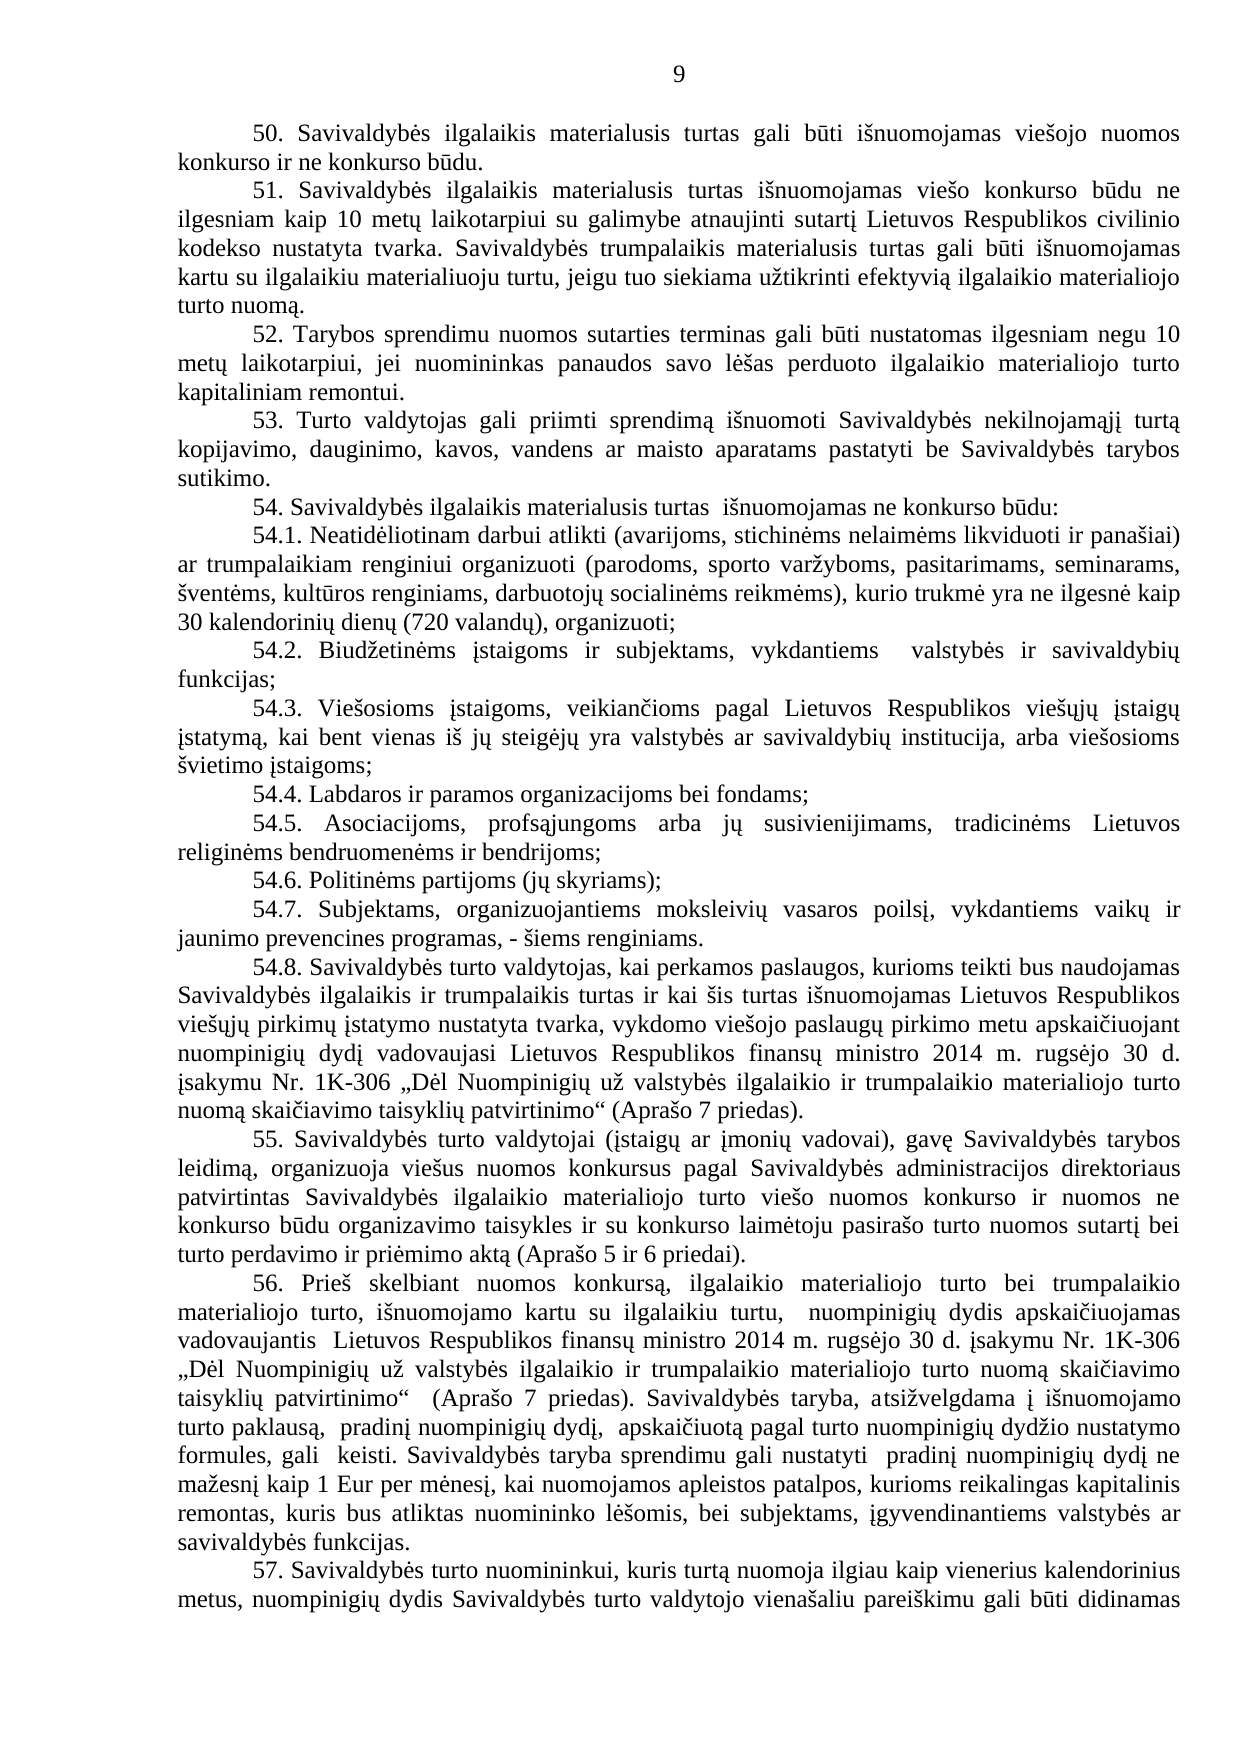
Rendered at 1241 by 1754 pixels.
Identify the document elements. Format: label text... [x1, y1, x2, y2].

text 54. Savivaldybės ilgalaikis materialusis turtas išnuomojamas ne konkurso būdu: [177, 492, 1181, 521]
text 54.8. Savivaldybės turto valdytojas, kai perkamos paslaugos, kurioms teikti bus naudojamas Savivaldybės ilgalaikis ir trumpalaikis turtas ir kai šis turtas išnuomojamas Lietuvos Respublikos viešųjų pirkimų įstatymo nustatyta tvarka, vykdomo viešojo paslaugų pirkimo metu apskaičiuojant nuompinigių dydį vadovaujasi Lietuvos Respublikos finansų ministro 2014 m. rugsėjo 30 d. įsakymu Nr. 1K-306 „Dėl Nuompinigių už valstybės ilgalaikio ir trumpalaikio materialiojo turto nuomą skaičiavimo taisyklių patvirtinimo“ (Aprašo 7 priedas). [177, 952, 1181, 1124]
text 54.5. Asociacijoms, profsąjungoms arba jų susivienijimams, tradicinėms Lietuvos religinėms bendruomenėms ir bendrijoms; [177, 808, 1181, 866]
text 53. Turto valdytojas gali priimti sprendimą išnuomoti Savivaldybės nekilnojamąjį turtą kopijavimo, dauginimo, kavos, vandens ar maisto aparatams pastatyti be Savivaldybės tarybos sutikimo. [177, 406, 1181, 492]
text 54.1. Neatidėliotinam darbui atlikti (avarijoms, stichinėms nelaimėms likviduoti ir panašiai) ar trumpalaikiam renginiui organizuoti (parodoms, sporto varžyboms, pasitarimams, seminarams, šventėms, kultūros renginiams, darbuotojų socialinėms reikmėms), kurio trukmė yra ne ilgesnė kaip 30 kalendorinių dienų (720 valandų), organizuoti; [177, 521, 1181, 636]
text 54.4. Labdaros ir paramos organizacijoms bei fondams; [177, 779, 1181, 808]
text 50. Savivaldybės ilgalaikis materialusis turtas gali būti išnuomojamas viešojo nuomos konkurso ir ne konkurso būdu. [177, 118, 1181, 176]
text 54.3. Viešosioms įstaigoms, veikiančioms pagal Lietuvos Respublikos viešųjų įstaigų įstatymą, kai bent vienas iš jų steigėjų yra valstybės ar savivaldybių institucija, arba viešosioms švietimo įstaigoms; [177, 693, 1181, 779]
text 55. Savivaldybės turto valdytojai (įstaigų ar įmonių vadovai), gavę Savivaldybės tarybos leidimą, organizuoja viešus nuomos konkursus pagal Savivaldybės administracijos direktoriaus patvirtintas Savivaldybės ilgalaikio materialiojo turto viešo nuomos konkurso ir nuomos ne konkurso būdu organizavimo taisykles ir su konkurso laimėtoju pasirašo turto nuomos sutartį bei turto perdavimo ir priėmimo aktą (Aprašo 5 ir 6 priedai). [177, 1124, 1181, 1268]
text 52. Tarybos sprendimu nuomos sutarties terminas gali būti nustatomas ilgesniam negu 10 metų laikotarpiui, jei nuomininkas panaudos savo lėšas perduoto ilgalaikio materialiojo turto kapitaliniam remontui. [177, 319, 1181, 406]
text 51. Savivaldybės ilgalaikis materialusis turtas išnuomojamas viešo konkurso būdu ne ilgesniam kaip 10 metų laikotarpiui su galimybe atnaujinti sutartį Lietuvos Respublikos civilinio kodekso nustatyta tvarka. Savivaldybės trumpalaikis materialusis turtas gali būti išnuomojamas kartu su ilgalaikiu materialiuoju turtu, jeigu tuo siekiama užtikrinti efektyvią ilgalaikio materialiojo turto nuomą. [177, 176, 1181, 319]
text 54.2. Biudžetinėms įstaigoms ir subjektams, vykdantiems valstybės ir savivaldybių funkcijas; [177, 636, 1181, 693]
text 56. Prieš skelbiant nuomos konkursą, ilgalaikio materialiojo turto bei trumpalaikio materialiojo turto, išnuomojamo kartu su ilgalaikiu turtu, nuompinigių dydis apskaičiuojamas vadovaujantis Lietuvos Respublikos finansų ministro 2014 m. rugsėjo 30 d. įsakymu Nr. 1K-306 „Dėl Nuompinigių už valstybės ilgalaikio ir trumpalaikio materialiojo turto nuomą skaičiavimo taisyklių patvirtinimo“ (Aprašo 7 priedas). Savivaldybės taryba, atsižvelgdama į išnuomojamo turto paklausą, pradinį nuompinigių dydį, apskaičiuotą pagal turto nuompinigių dydžio nustatymo formules, gali keisti. Savivaldybės taryba sprendimu gali nustatyti pradinį nuompinigių dydį ne mažesnį kaip 1 Eur per mėnesį, kai nuomojamos apleistos patalpos, kurioms reikalingas kapitalinis remontas, kuris bus atliktas nuomininko lėšomis, bei subjektams, įgyvendinantiems valstybės ar savivaldybės funkcijas. [177, 1268, 1181, 1556]
text 54.6. Politinėms partijoms (jų skyriams); [177, 866, 1181, 894]
text 57. Savivaldybės turto nuomininkui, kuris turtą nuomoja ilgiau kaip vienerius kalendorinius metus, nuompinigių dydis Savivaldybės turto valdytojo vienašaliu pareiškimu gali būti didinamas [177, 1556, 1181, 1613]
text 54.7. Subjektams, organizuojantiems moksleivių vasaros poilsį, vykdantiems vaikų ir jaunimo prevencines programas, - šiems renginiams. [177, 894, 1181, 952]
